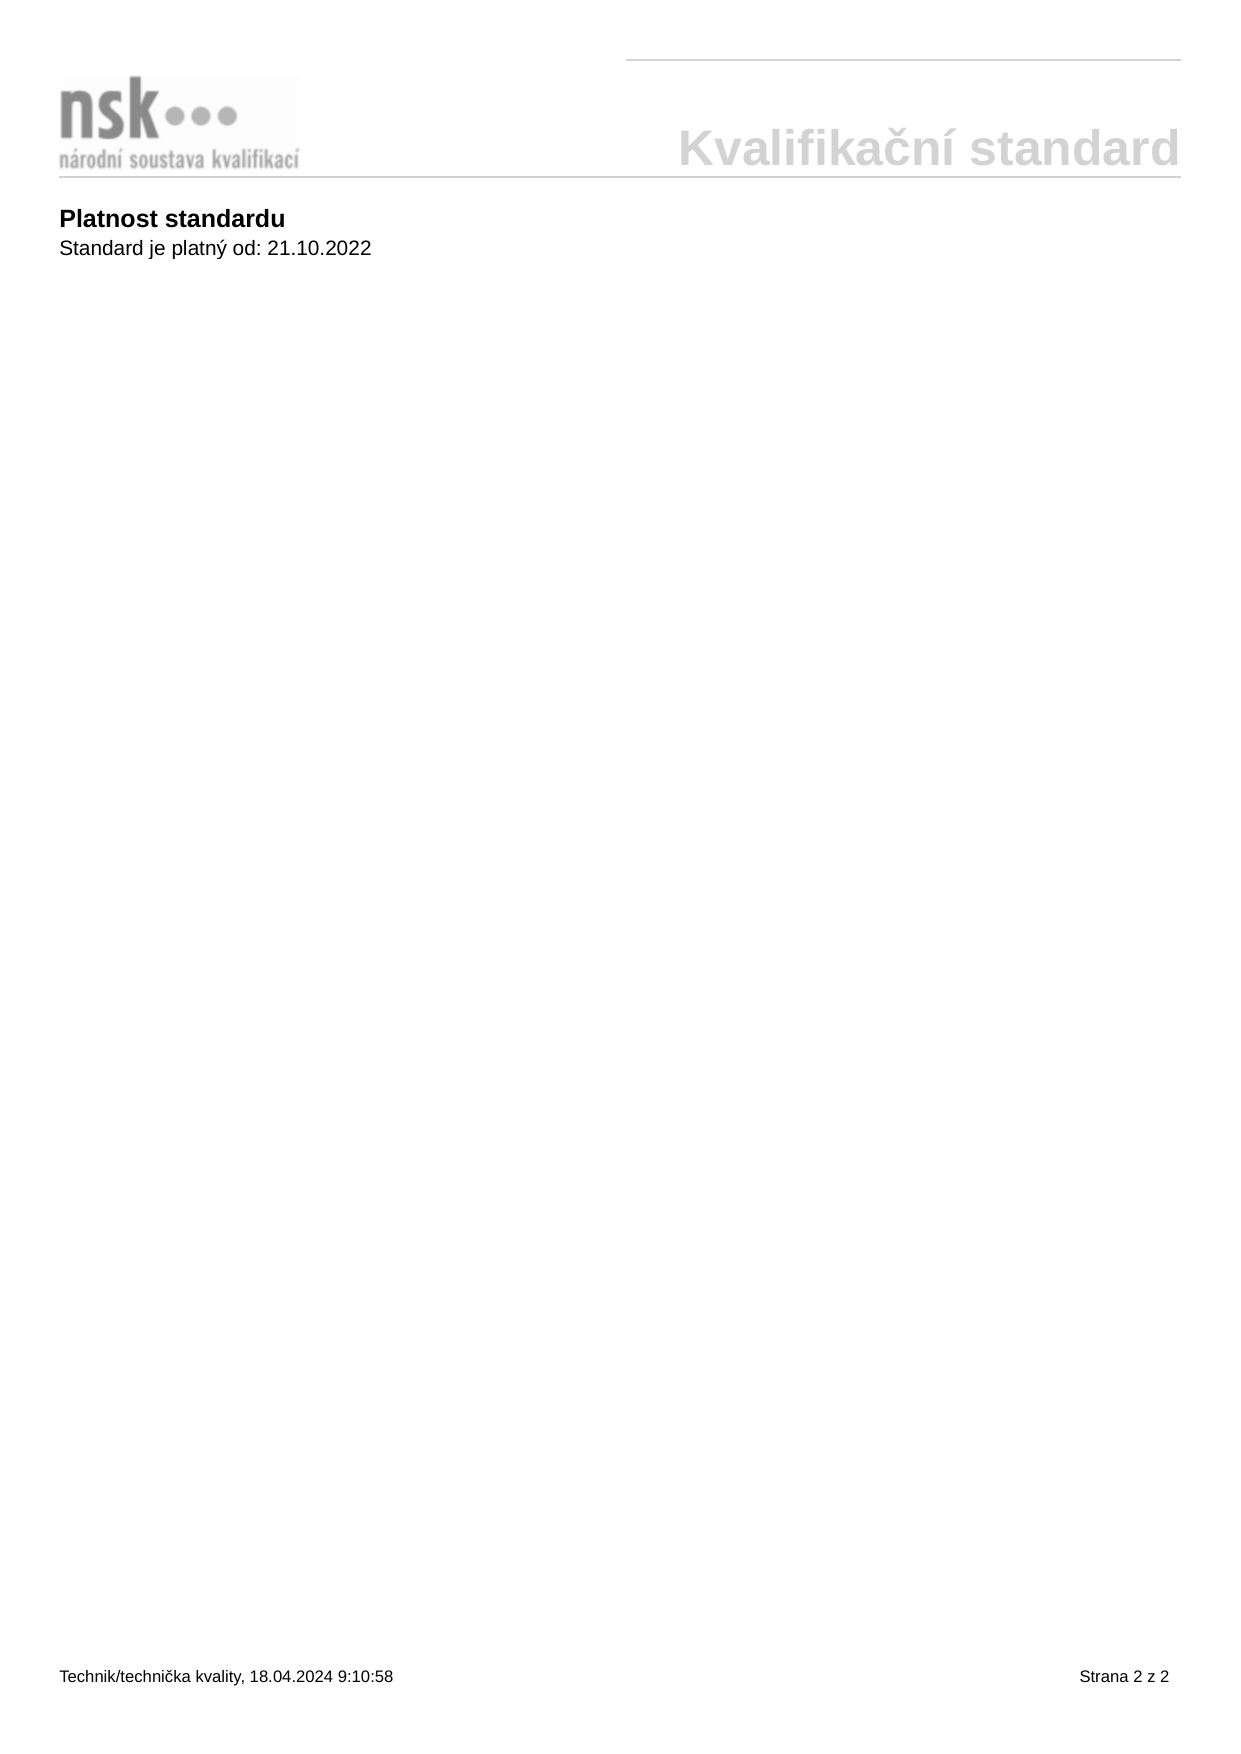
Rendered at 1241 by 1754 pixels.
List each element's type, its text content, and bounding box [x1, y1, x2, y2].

table_cell [1093, 259, 1169, 559]
table_cell Technik/technička kvality, 18.04.2024 9:10:58 [59, 1658, 862, 1694]
table_cell Kvalifikační standard [626, 61, 1181, 176]
table_cell [1093, 559, 1169, 859]
table_cell [1169, 1159, 1181, 1409]
table_cell [862, 859, 1093, 1159]
table_cell [1093, 1159, 1169, 1409]
table_cell [1093, 1409, 1169, 1658]
table_cell [626, 559, 862, 859]
table_cell [59, 859, 483, 1159]
table_cell [484, 1159, 620, 1409]
table_cell [484, 194, 620, 200]
table_cell Platnost standardu [59, 200, 1181, 236]
table_cell [626, 1409, 862, 1658]
table_cell [484, 259, 620, 559]
table_cell [620, 859, 626, 1159]
table_cell [1169, 259, 1181, 559]
table_cell [484, 1409, 620, 1658]
table_cell [59, 559, 483, 859]
table_cell [1169, 1658, 1181, 1694]
table_cell [59, 171, 483, 176]
table_cell [59, 1409, 483, 1658]
table_cell [1169, 859, 1181, 1159]
picture [58, 59, 621, 171]
table_cell [621, 59, 626, 170]
table_cell [862, 1159, 1093, 1409]
table_cell [59, 259, 483, 559]
table_cell [862, 559, 1093, 859]
table_cell [1169, 194, 1181, 200]
table_cell [1169, 559, 1181, 859]
table_cell [862, 259, 1093, 559]
table_cell [1093, 859, 1169, 1159]
table_cell [620, 559, 626, 859]
table_cell [862, 194, 1093, 200]
table_cell [620, 1159, 626, 1409]
table_cell [862, 1409, 1093, 1658]
table_cell Standard je platný od: 21.10.2022 [59, 236, 1181, 259]
table_cell [626, 859, 862, 1159]
table_cell [620, 1409, 626, 1658]
table_cell [626, 194, 862, 200]
table_cell [1169, 1409, 1181, 1658]
table_cell [484, 559, 620, 859]
table_cell [620, 259, 626, 559]
table_cell [1093, 194, 1169, 200]
table_cell [484, 171, 620, 176]
table_cell [626, 259, 862, 559]
table_cell [626, 1159, 862, 1409]
table_cell [59, 1159, 483, 1409]
table_cell Strana 2 z 2 [862, 1658, 1169, 1694]
table_cell [59, 194, 483, 200]
table_cell [59, 178, 1181, 194]
table_cell [484, 859, 620, 1159]
